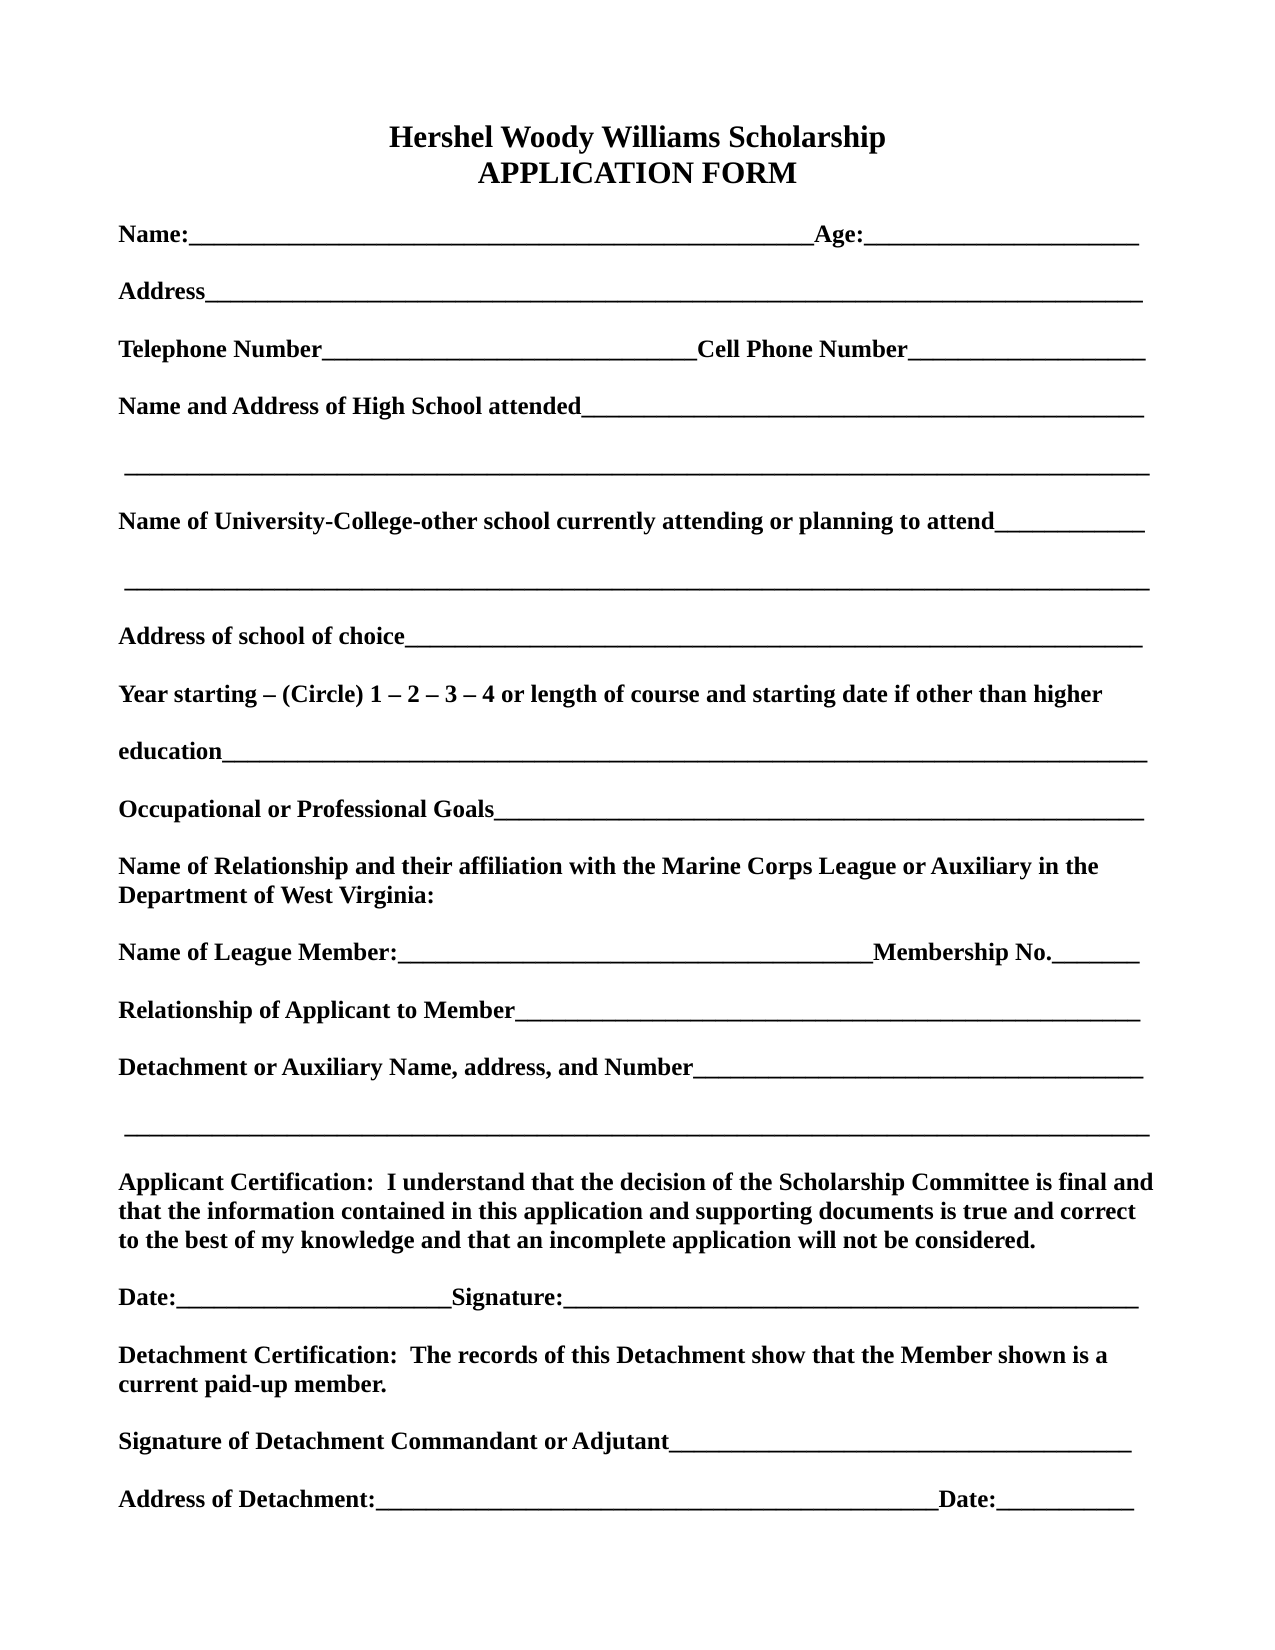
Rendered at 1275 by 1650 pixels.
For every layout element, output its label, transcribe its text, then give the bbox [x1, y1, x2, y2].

text Detachment Certification: The records of this Detachment show that the Member shown is a current paid-up member. [118, 1340, 1157, 1397]
text Date:______________________Signature:______________________________________________ [118, 1282, 1157, 1311]
text Name of Relationship and their affiliation with the Marine Corps League or Auxiliary in the Department of West Virginia: [118, 851, 1157, 909]
text Hershel Woody Williams Scholarship [118, 118, 1157, 154]
text Name of League Member:______________________________________Membership No._______ [118, 937, 1157, 966]
text __________________________________________________________________________________ [118, 564, 1157, 592]
text Detachment or Auxiliary Name, address, and Number____________________________________ [118, 1052, 1157, 1081]
text Relationship of Applicant to Member__________________________________________________ [118, 995, 1157, 1024]
text Name of University-College-other school currently attending or planning to attend____________ [118, 506, 1157, 535]
text Applicant Certification: I understand that the decision of the Scholarship Committee is final and that the information contained in this application and supporting documents is true and correct to the best of my knowledge and that an incomplete application will not be considered. [118, 1167, 1157, 1254]
text Name:__________________________________________________Age:______________________ [118, 219, 1157, 247]
text Name and Address of High School attended_____________________________________________ [118, 391, 1157, 420]
text Occupational or Professional Goals____________________________________________________ [118, 794, 1157, 822]
text education__________________________________________________________________________ [118, 736, 1157, 765]
text Year starting – (Circle) 1 – 2 – 3 – 4 or length of course and starting date if other than higher [118, 679, 1157, 707]
text Address___________________________________________________________________________ [118, 276, 1157, 305]
text __________________________________________________________________________________ [118, 449, 1157, 477]
text __________________________________________________________________________________ [118, 1110, 1157, 1139]
text Address of Detachment:_____________________________________________Date:___________ [118, 1484, 1157, 1512]
text Address of school of choice___________________________________________________________ [118, 621, 1157, 650]
text Signature of Detachment Commandant or Adjutant_____________________________________ [118, 1426, 1157, 1455]
text APPLICATION FORM [118, 154, 1157, 190]
text Telephone Number______________________________Cell Phone Number___________________ [118, 334, 1157, 362]
